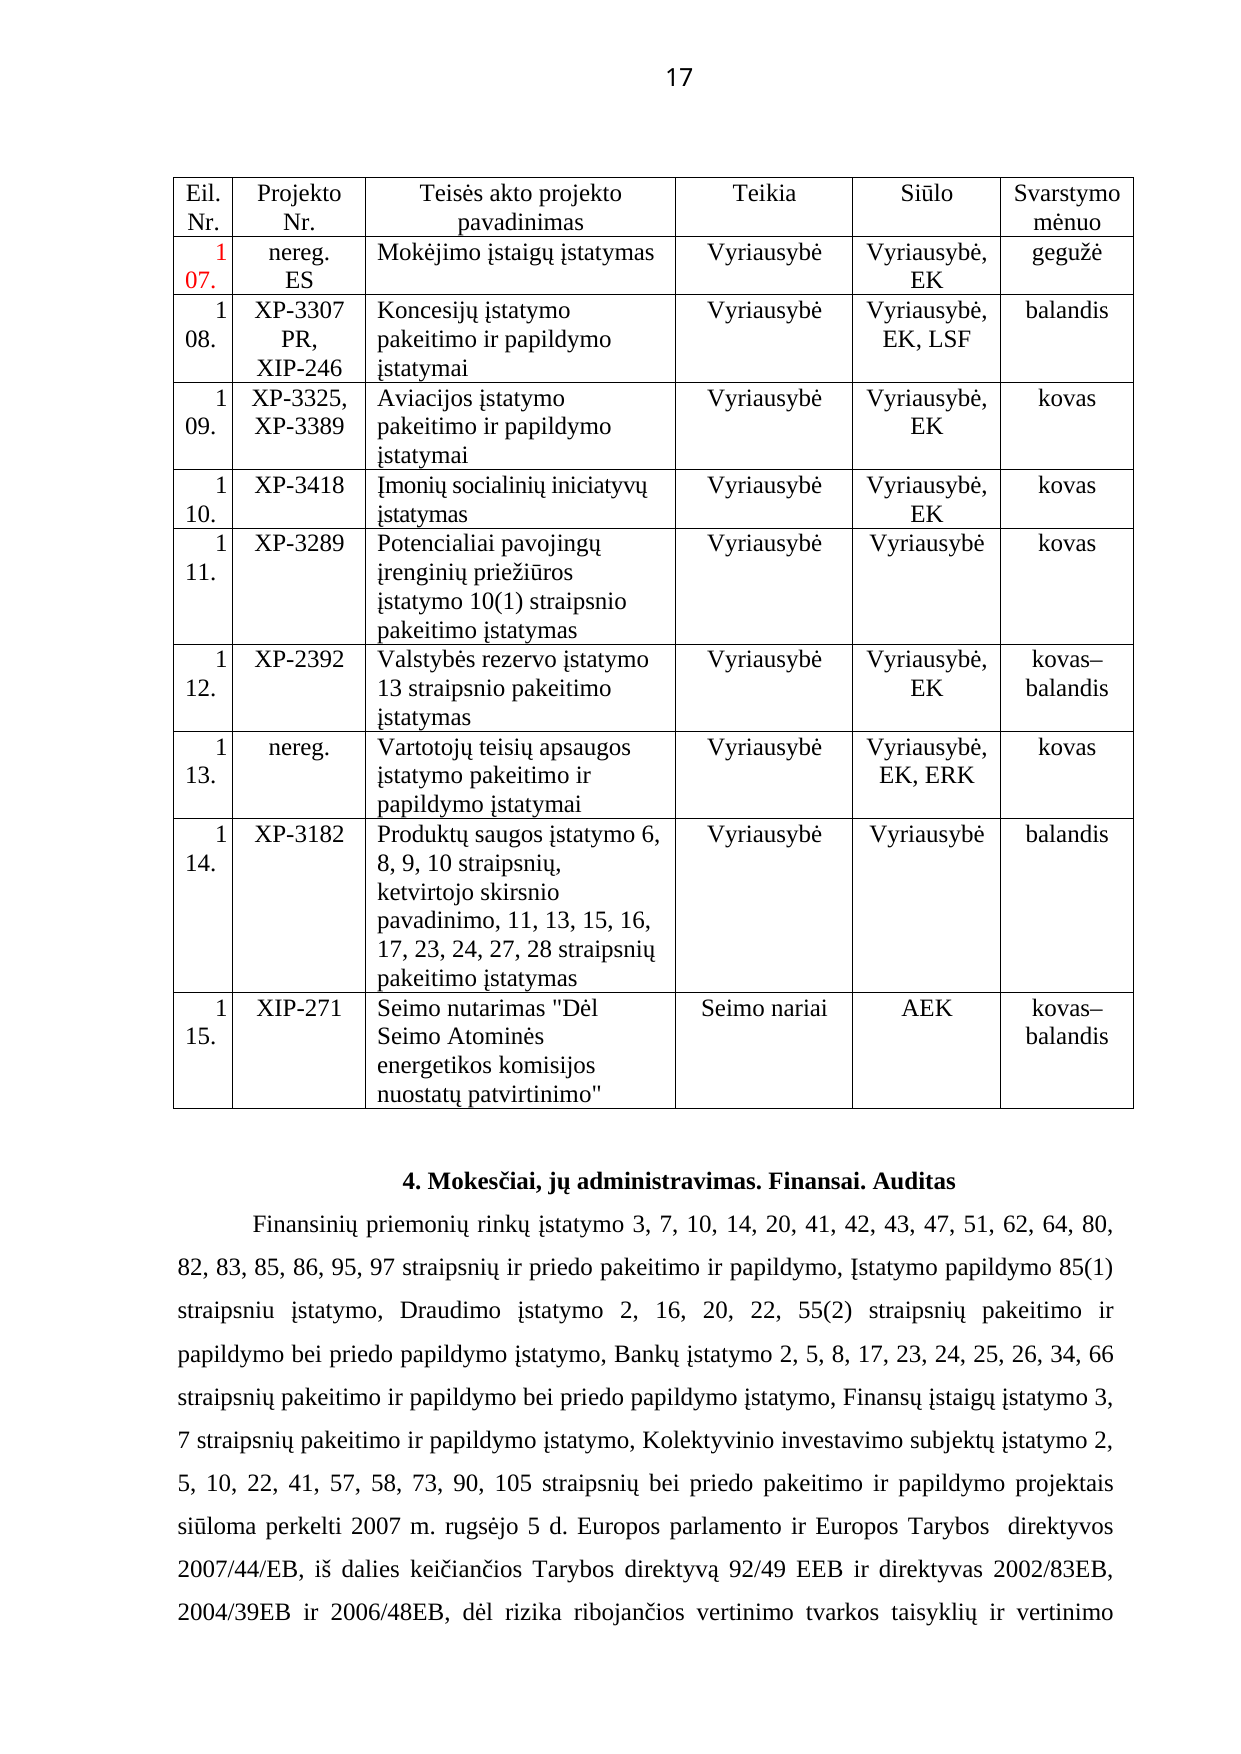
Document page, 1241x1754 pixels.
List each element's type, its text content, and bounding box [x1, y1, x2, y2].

table_cell kovas–balandis [1001, 645, 1133, 731]
table_cell XP-3325, XP-3389 [233, 383, 365, 469]
table_cell Produktų saugos įstatymo 6, 8, 9, 10 straipsnių, ketvirtojo skirsnio pavadinimo, 11, 13, 15, 16, 17, 23, 24, 27, 28 straipsnių pakeitimo įstatymas [366, 819, 675, 992]
table_header Teisės akto projekto pavadinimas [366, 178, 675, 236]
table_cell Vyriausybė [676, 645, 852, 731]
table_cell 110. [174, 470, 232, 527]
table_cell kovas–balandis [1001, 993, 1133, 1108]
table_cell Vyriausybė [676, 237, 852, 294]
table_cell XP-3182 [233, 819, 365, 992]
table_cell 108. [174, 295, 232, 382]
table_cell Seimo nariai [676, 993, 852, 1108]
table_cell Vyriausybė, EK [853, 470, 1000, 527]
table_cell Vyriausybė [676, 732, 852, 818]
table_cell kovas [1001, 383, 1133, 469]
table_header Projekto Nr. [233, 178, 365, 236]
table_cell 114. [174, 819, 232, 992]
table_cell Seimo nutarimas "Dėl Seimo Atominės energetikos komisijos nuostatų patvirtinimo" [366, 993, 675, 1108]
table_cell nereg. [233, 732, 365, 818]
table_cell XP-3307 PR, XIP-246 [233, 295, 365, 382]
table_cell Vyriausybė [853, 529, 1000, 643]
table_cell Vyriausybė [676, 529, 852, 643]
table_cell AEK [853, 993, 1000, 1108]
table_cell Vyriausybė, EK [853, 237, 1000, 294]
table_cell gegužė [1001, 237, 1133, 294]
table_cell XP-3418 [233, 470, 365, 527]
table_cell 112. [174, 645, 232, 731]
table_cell Vyriausybė, EK, ERK [853, 732, 1000, 818]
table_cell kovas [1001, 470, 1133, 527]
table_cell 113. [174, 732, 232, 818]
table_cell Vartotojų teisių apsaugos įstatymo pakeitimo ir papildymo įstatymai [366, 732, 675, 818]
table_cell Vyriausybė [676, 819, 852, 992]
table_cell Vyriausybė [676, 470, 852, 527]
table_cell kovas [1001, 732, 1133, 818]
table_cell XP-2392 [233, 645, 365, 731]
table_cell Koncesijų įstatymo pakeitimo ir papildymo įstatymai [366, 295, 675, 382]
table_cell kovas [1001, 529, 1133, 643]
text Finansinių priemonių rinkų įstatymo 3, 7, 10, 14, 20, 41, 42, 43, 47, 51, 62, 64, 80, 82, 83, 85, 86, 95, 97 straipsnių ir priedo pakeitimo ir papildymo, Įstatymo papildymo 85(1) straipsniu įstatymo, Draudimo įstatymo 2, 16, 20, 22, 55(2) straipsnių pakeitimo ir papildymo bei priedo papildymo įstatymo, Bankų įstatymo 2, 5, 8, 17, 23, 24, 25, 26, 34, 66 straipsnių pakeitimo ir papildymo bei priedo papildymo įstatymo, Finansų įstaigų įstatymo 3, 7 straipsnių pakeitimo ir papildymo įstatymo, Kolektyvinio investavimo subjektų įstatymo 2, 5, 10, 22, 41, 57, 58, 73, 90, 105 straipsnių bei priedo pakeitimo ir papildymo projektais siūloma perkelti 2007 m. rugsėjo 5 d. Europos parlamento ir Europos Tarybos direktyvos 2007/44/EB, iš dalies keičiančios Tarybos direktyvą 92/49 EEB ir direktyvas 2002/83EB, 2004/39EB ir 2006/48EB, dėl rizika ribojančios vertinimo tvarkos taisyklių ir vertinimo [177, 1209, 1115, 1626]
table_cell Vyriausybė [853, 819, 1000, 992]
table_cell Vyriausybė, EK [853, 383, 1000, 469]
table_cell 115. [174, 993, 232, 1108]
table_cell 111. [174, 529, 232, 643]
table_header Teikia [676, 178, 852, 236]
table_cell Potencialiai pavojingų įrenginių priežiūros įstatymo 10(1) straipsnio pakeitimo įstatymas [366, 529, 675, 643]
table_cell Įmonių socialinių iniciatyvų įstatymas [366, 470, 675, 527]
table_cell Valstybės rezervo įstatymo 13 straipsnio pakeitimo įstatymas [366, 645, 675, 731]
text 4. Mokesčiai, jų administravimas. Finansai. Auditas [177, 1166, 1181, 1195]
table_cell 109. [174, 383, 232, 469]
table_cell Aviacijos įstatymo pakeitimo ir papildymo įstatymai [366, 383, 675, 469]
table_cell Vyriausybė [676, 383, 852, 469]
table_header Svarstymo mėnuo [1001, 178, 1133, 236]
table_cell nereg. ES [233, 237, 365, 294]
table_cell Vyriausybė [676, 295, 852, 382]
table_cell 107. [174, 237, 232, 294]
table_cell balandis [1001, 295, 1133, 382]
table_header Eil. Nr. [174, 178, 232, 236]
table_cell Vyriausybė, EK, LSF [853, 295, 1000, 382]
table_header Siūlo [853, 178, 1000, 236]
table_cell balandis [1001, 819, 1133, 992]
table_cell Vyriausybė, EK [853, 645, 1000, 731]
table_cell XIP-271 [233, 993, 365, 1108]
table_cell XP-3289 [233, 529, 365, 643]
table_cell Mokėjimo įstaigų įstatymas [366, 237, 675, 294]
